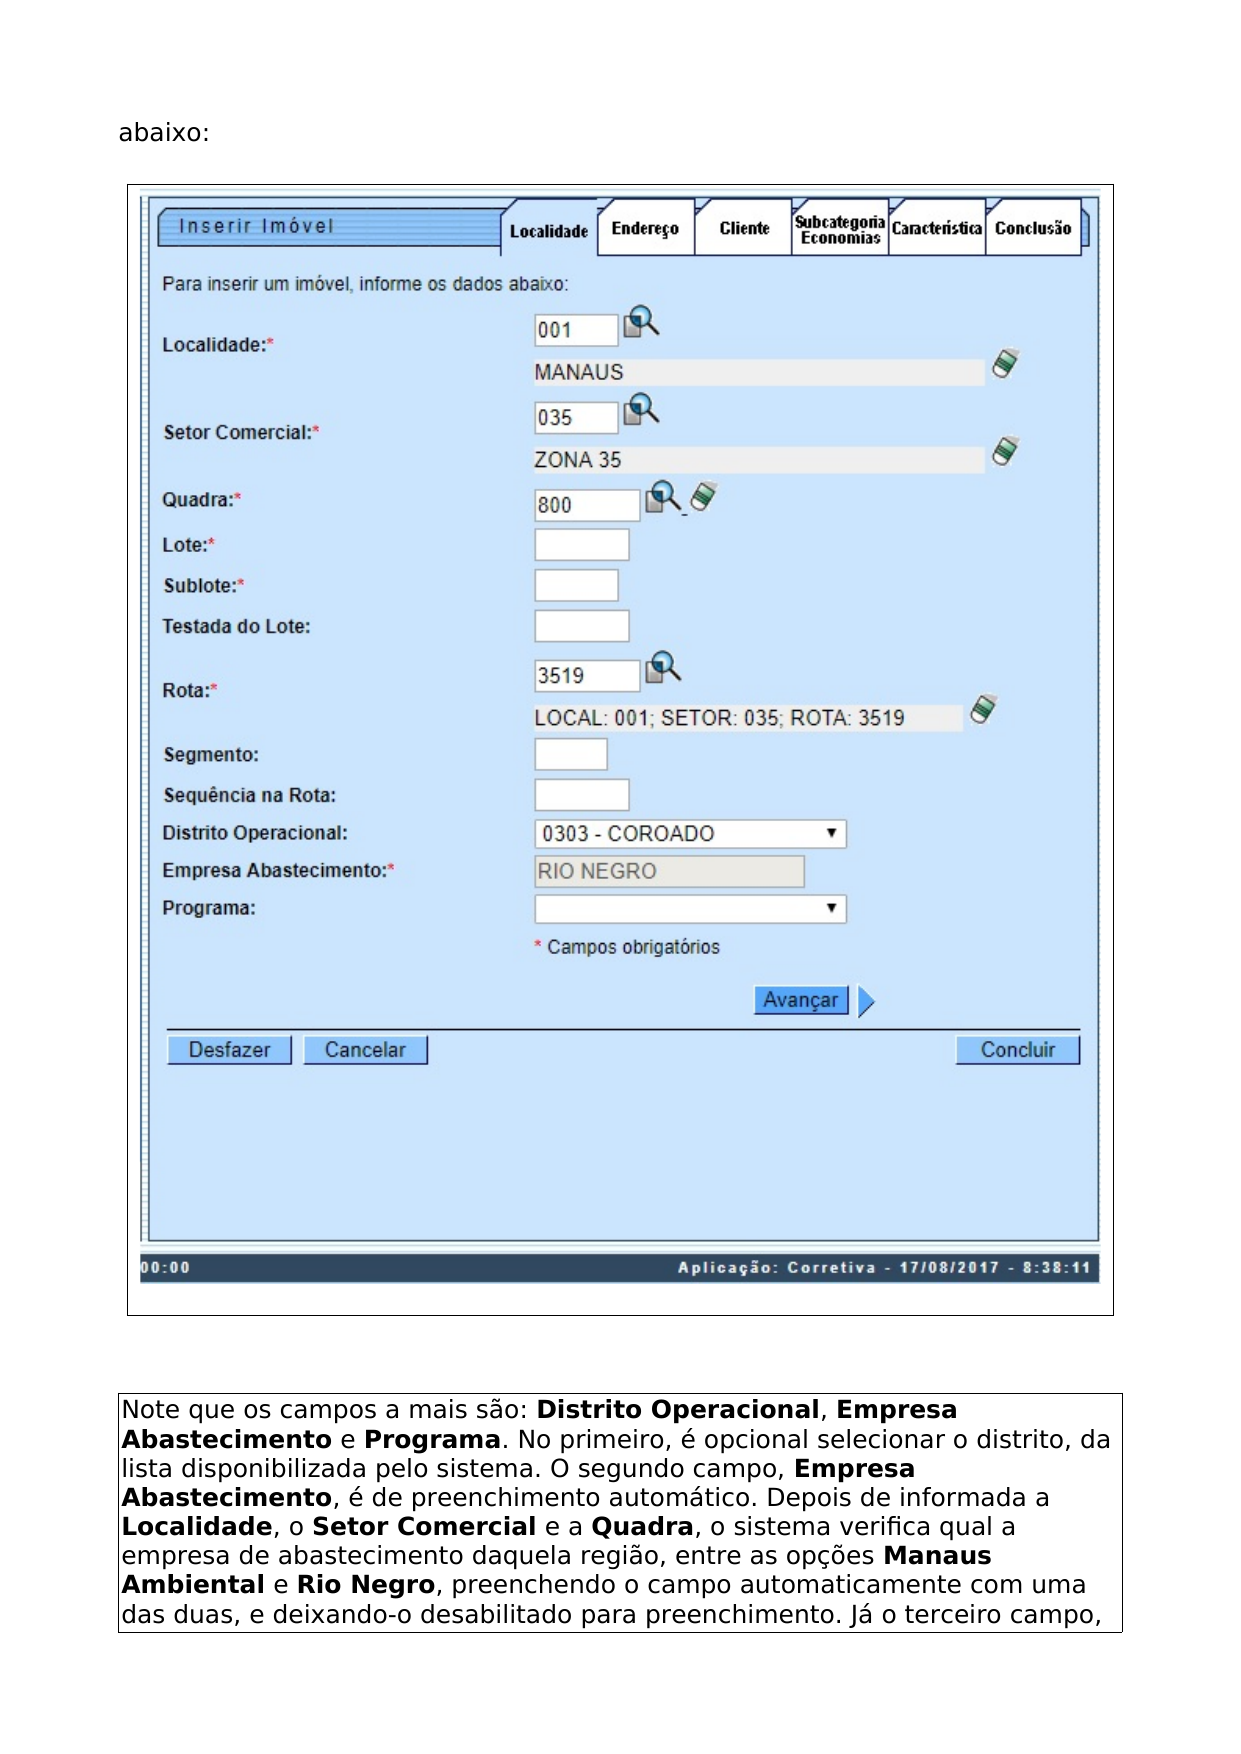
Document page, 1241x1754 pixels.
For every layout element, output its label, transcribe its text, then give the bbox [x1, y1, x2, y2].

table_header [128, 185, 1113, 1315]
table_header Note que os campos a mais são: Distrito Operacional, Empresa Abastecimento e Programa. No primeiro, é opcional selecionar o distrito, da lista disponibilizada pelo sistema. O segundo campo, Empresa Abastecimento, é de preenchimento automático. Depois de informada a Localidade, o Setor Comercial e a Quadra, o sistema verifica qual a empresa de abastecimento daquela região, entre as opções Manaus Ambiental e Rio Negro, preenchendo o campo automaticamente com uma das duas, e deixando-o desabilitado para preenchimento. Já o terceiro campo, [119, 1394, 1122, 1632]
picture [139, 186, 1101, 1284]
text abaixo: [118, 118, 1122, 147]
